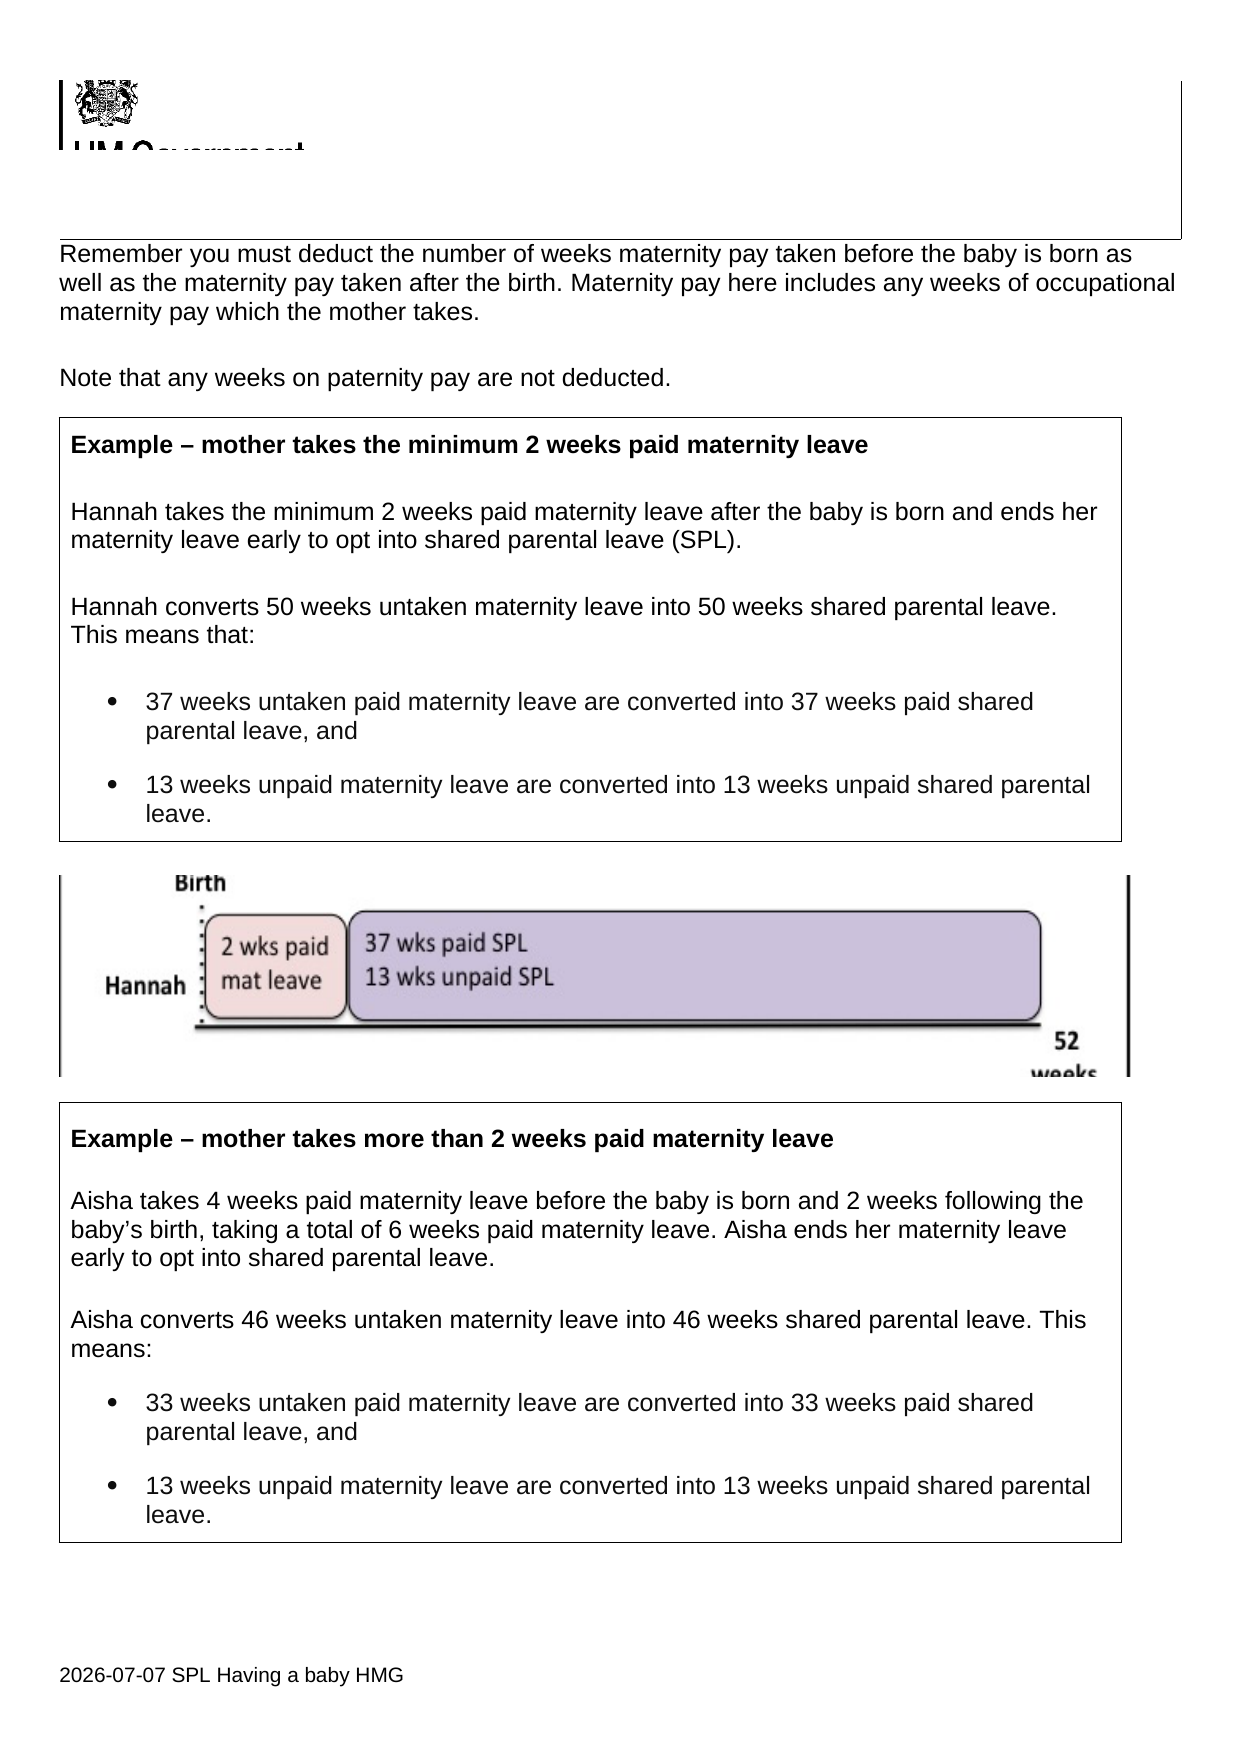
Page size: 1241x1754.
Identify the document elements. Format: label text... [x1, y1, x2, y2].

table_header Example – mother takes more than 2 weeks paid maternity leave Aisha takes 4 weeks paid maternity leave before the baby is born and 2 weeks following the baby’s birth, taking a total of 6 weeks paid maternity leave. Aisha ends her maternity leave early to opt into shared parental leave. Aisha converts 46 weeks untaken maternity leave into 46 weeks shared parental leave. This means: 33 weeks untaken paid maternity leave are converted into 33 weeks paid shared parental leave, and 13 weeks unpaid maternity leave are converted into 13 weeks unpaid shared parental leave. [60, 1103, 1121, 1542]
text Remember you must deduct the number of weeks maternity pay taken before the baby is born as well as the maternity pay taken after the birth. Maternity pay here includes any weeks of occupational maternity pay which the mother takes. [59, 239, 1181, 326]
text Note that any weeks on paternity pay are not deducted. [59, 363, 1181, 392]
table_header Example – mother takes the minimum 2 weeks paid maternity leave Hannah takes the minimum 2 weeks paid maternity leave after the baby is born and ends her maternity leave early to opt into shared parental leave (SPL). Hannah converts 50 weeks untaken maternity leave into 50 weeks shared parental leave. This means that: 37 weeks untaken paid maternity leave are converted into 37 weeks paid shared parental leave, and 13 weeks unpaid maternity leave are converted into 13 weeks unpaid shared parental leave. [60, 418, 1121, 841]
